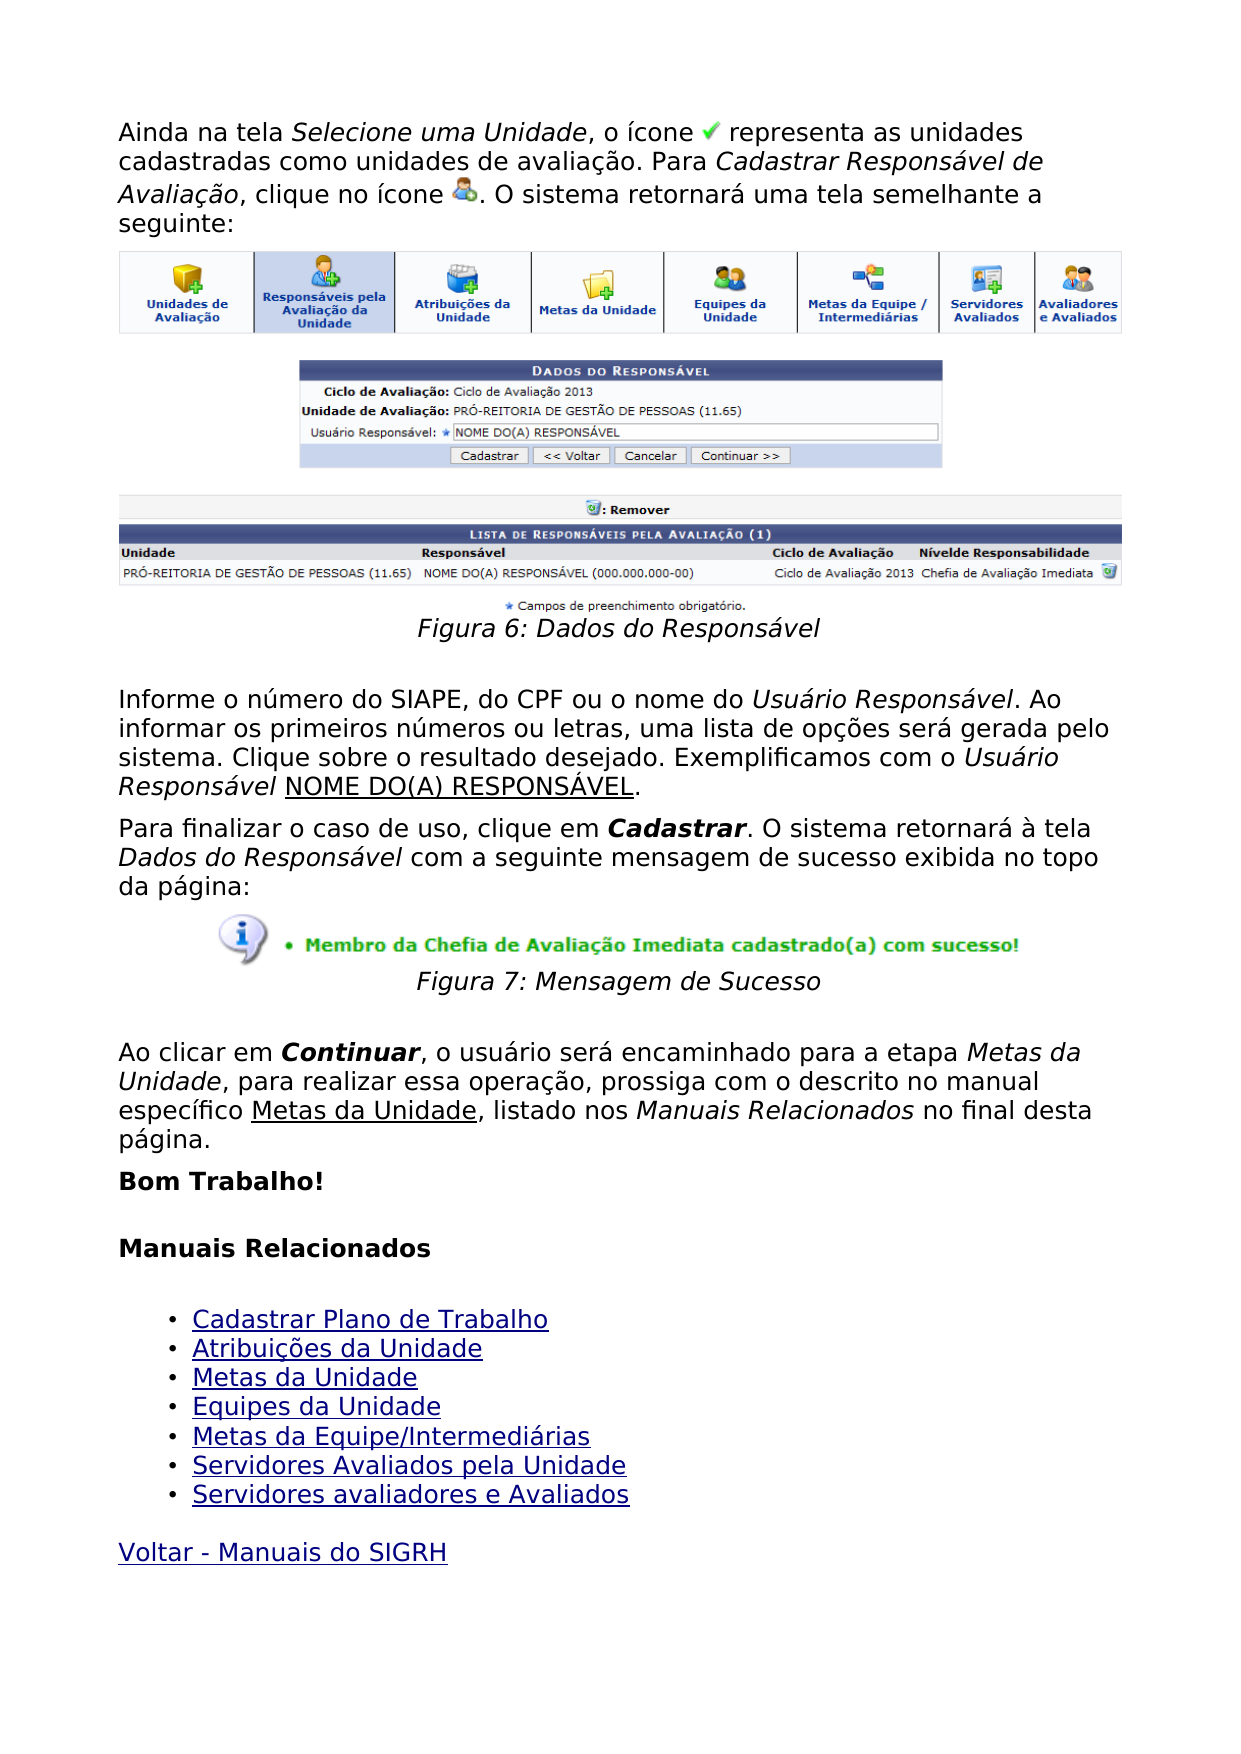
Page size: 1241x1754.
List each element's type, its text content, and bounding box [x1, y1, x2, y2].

text Voltar - Manuais do SIGRH [118, 1539, 1122, 1568]
text Informe o número do SIAPE, do CPF ou o nome do Usuário Responsável. Ao informar os primeiros números ou letras, uma lista de opções será gerada pelo sistema. Clique sobre o resultado desejado. Exemplificamos com o Usuário Responsável NOME DO(A) RESPONSÁVEL. [118, 685, 1122, 802]
list Servidores avaliadores e Avaliados [177, 1480, 1122, 1509]
picture [217, 914, 1024, 968]
text Para finalizar o caso de uso, clique em Cadastrar. O sistema retornará à tela Dados do Responsável com a seguinte mensagem de sucesso exibida no topo da página: [118, 814, 1122, 902]
list Metas da Equipe/Intermediárias [177, 1422, 1122, 1451]
list Metas da Unidade [177, 1363, 1122, 1392]
picture [118, 250, 1123, 614]
picture [451, 176, 479, 203]
subtitle Manuais Relacionados [118, 1234, 1122, 1263]
list Cadastrar Plano de Trabalho [177, 1305, 1122, 1334]
text Ao clicar em Continuar, o usuário será encaminhado para a etapa Metas da Unidade, para realizar essa operação, prossiga com o descrito no manual específico Metas da Unidade, listado nos Manuais Relacionados no final desta página. [118, 1038, 1122, 1155]
text Bom Trabalho! [118, 1167, 1122, 1196]
text Figura 7: Mensagem de Sucesso [217, 968, 1023, 996]
list Atribuições da Unidade [177, 1334, 1122, 1363]
picture [701, 121, 721, 142]
text Figura 6: Dados do Responsável [118, 614, 1122, 643]
list Servidores Avaliados pela Unidade [177, 1451, 1122, 1480]
list Equipes da Unidade [177, 1392, 1122, 1422]
text Ainda na tela Selecione uma Unidade, o ícone representa as unidades cadastradas como unidades de avaliação. Para Cadastrar Responsável de Avaliação, clique no ícone . O sistema retornará uma tela semelhante a seguinte: [118, 118, 1122, 238]
